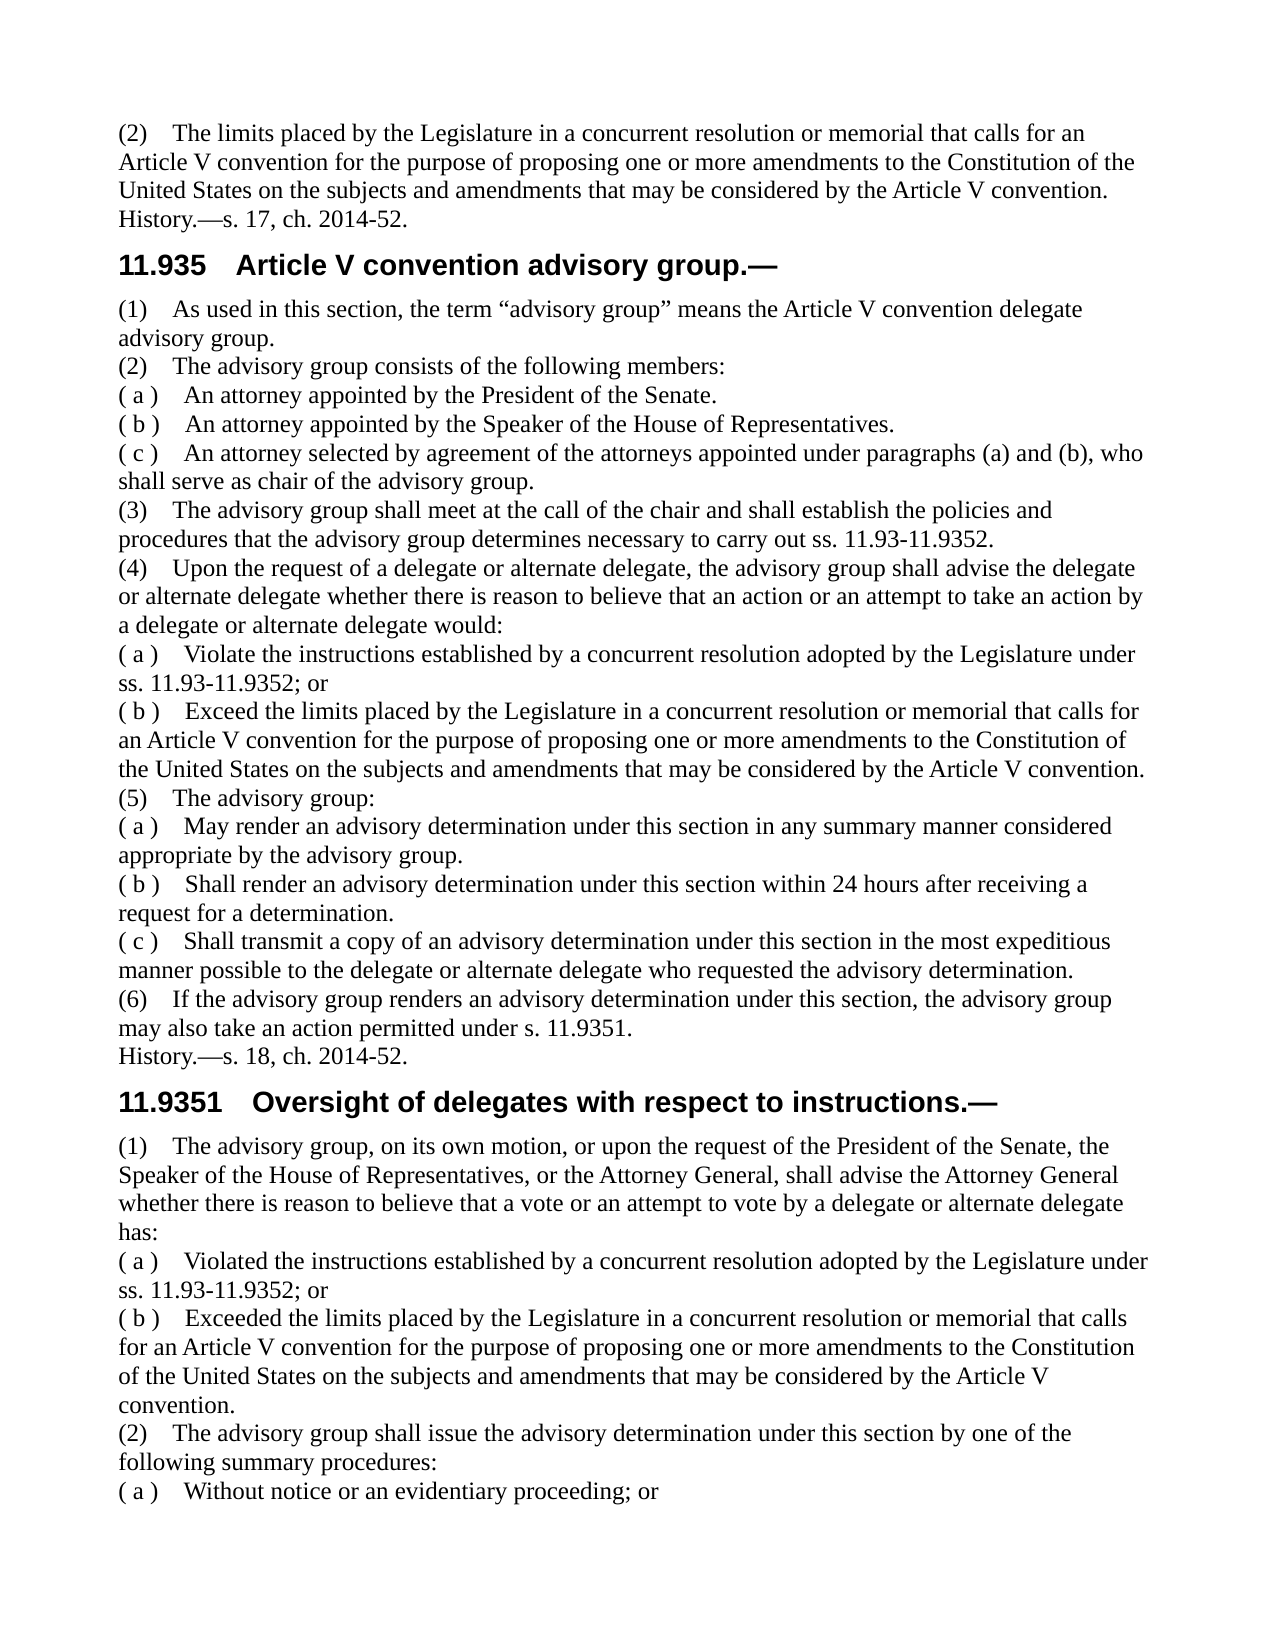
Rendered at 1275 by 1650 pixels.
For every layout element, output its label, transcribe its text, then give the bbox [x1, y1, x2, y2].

text (3) The advisory group shall meet at the call of the chair and shall establish the policies and procedures that the advisory group determines necessary to carry out ss. 11.93-11.9352. [118, 495, 1157, 553]
text (2) The limits placed by the Legislature in a concurrent resolution or memorial that calls for an Article V convention for the purpose of proposing one or more amendments to the Constitution of the United States on the subjects and amendments that may be considered by the Article V convention. [118, 118, 1157, 204]
text ( b ) An attorney appointed by the Speaker of the House of Representatives. [118, 409, 1157, 438]
text ( b ) Shall render an advisory determination under this section within 24 hours after receiving a request for a determination. [118, 869, 1157, 926]
text ( a ) An attorney appointed by the President of the Senate. [118, 380, 1157, 409]
text ( a ) Violated the instructions established by a concurrent resolution adopted by the Legislature under ss. 11.93-11.9352; or [118, 1246, 1157, 1303]
text ( b ) Exceeded the limits placed by the Legislature in a concurrent resolution or memorial that calls for an Article V convention for the purpose of proposing one or more amendments to the Constitution of the United States on the subjects and amendments that may be considered by the Article V convention. [118, 1303, 1157, 1418]
text (5) The advisory group: [118, 783, 1157, 811]
text History.—s. 18, ch. 2014-52. [118, 1041, 1157, 1070]
text ( a ) Without notice or an evidentiary proceeding; or [118, 1476, 1157, 1505]
text ( c ) Shall transmit a copy of an advisory determination under this section in the most expeditious manner possible to the delegate or alternate delegate who requested the advisory determination. [118, 926, 1157, 984]
text History.—s. 17, ch. 2014-52. [118, 204, 1157, 233]
text (2) The advisory group shall issue the advisory determination under this section by one of the following summary procedures: [118, 1418, 1157, 1476]
subtitle 11.935 Article V convention advisory group.— [118, 248, 1157, 281]
text ( a ) May render an advisory determination under this section in any summary manner considered appropriate by the advisory group. [118, 811, 1157, 869]
text (1) The advisory group, on its own motion, or upon the request of the President of the Senate, the Speaker of the House of Representatives, or the Attorney General, shall advise the Attorney General whether there is reason to believe that a vote or an attempt to vote by a delegate or alternate delegate has: [118, 1131, 1157, 1246]
text ( a ) Violate the instructions established by a concurrent resolution adopted by the Legislature under ss. 11.93-11.9352; or [118, 639, 1157, 696]
text (2) The advisory group consists of the following members: [118, 351, 1157, 380]
text (1) As used in this section, the term “advisory group” means the Article V convention delegate advisory group. [118, 294, 1157, 351]
subtitle 11.9351 Oversight of delegates with respect to instructions.— [118, 1085, 1157, 1118]
text (4) Upon the request of a delegate or alternate delegate, the advisory group shall advise the delegate or alternate delegate whether there is reason to believe that an action or an attempt to take an action by a delegate or alternate delegate would: [118, 553, 1157, 639]
text ( b ) Exceed the limits placed by the Legislature in a concurrent resolution or memorial that calls for an Article V convention for the purpose of proposing one or more amendments to the Constitution of the United States on the subjects and amendments that may be considered by the Article V convention. [118, 696, 1157, 783]
text ( c ) An attorney selected by agreement of the attorneys appointed under paragraphs (a) and (b), who shall serve as chair of the advisory group. [118, 438, 1157, 495]
text (6) If the advisory group renders an advisory determination under this section, the advisory group may also take an action permitted under s. 11.9351. [118, 984, 1157, 1041]
